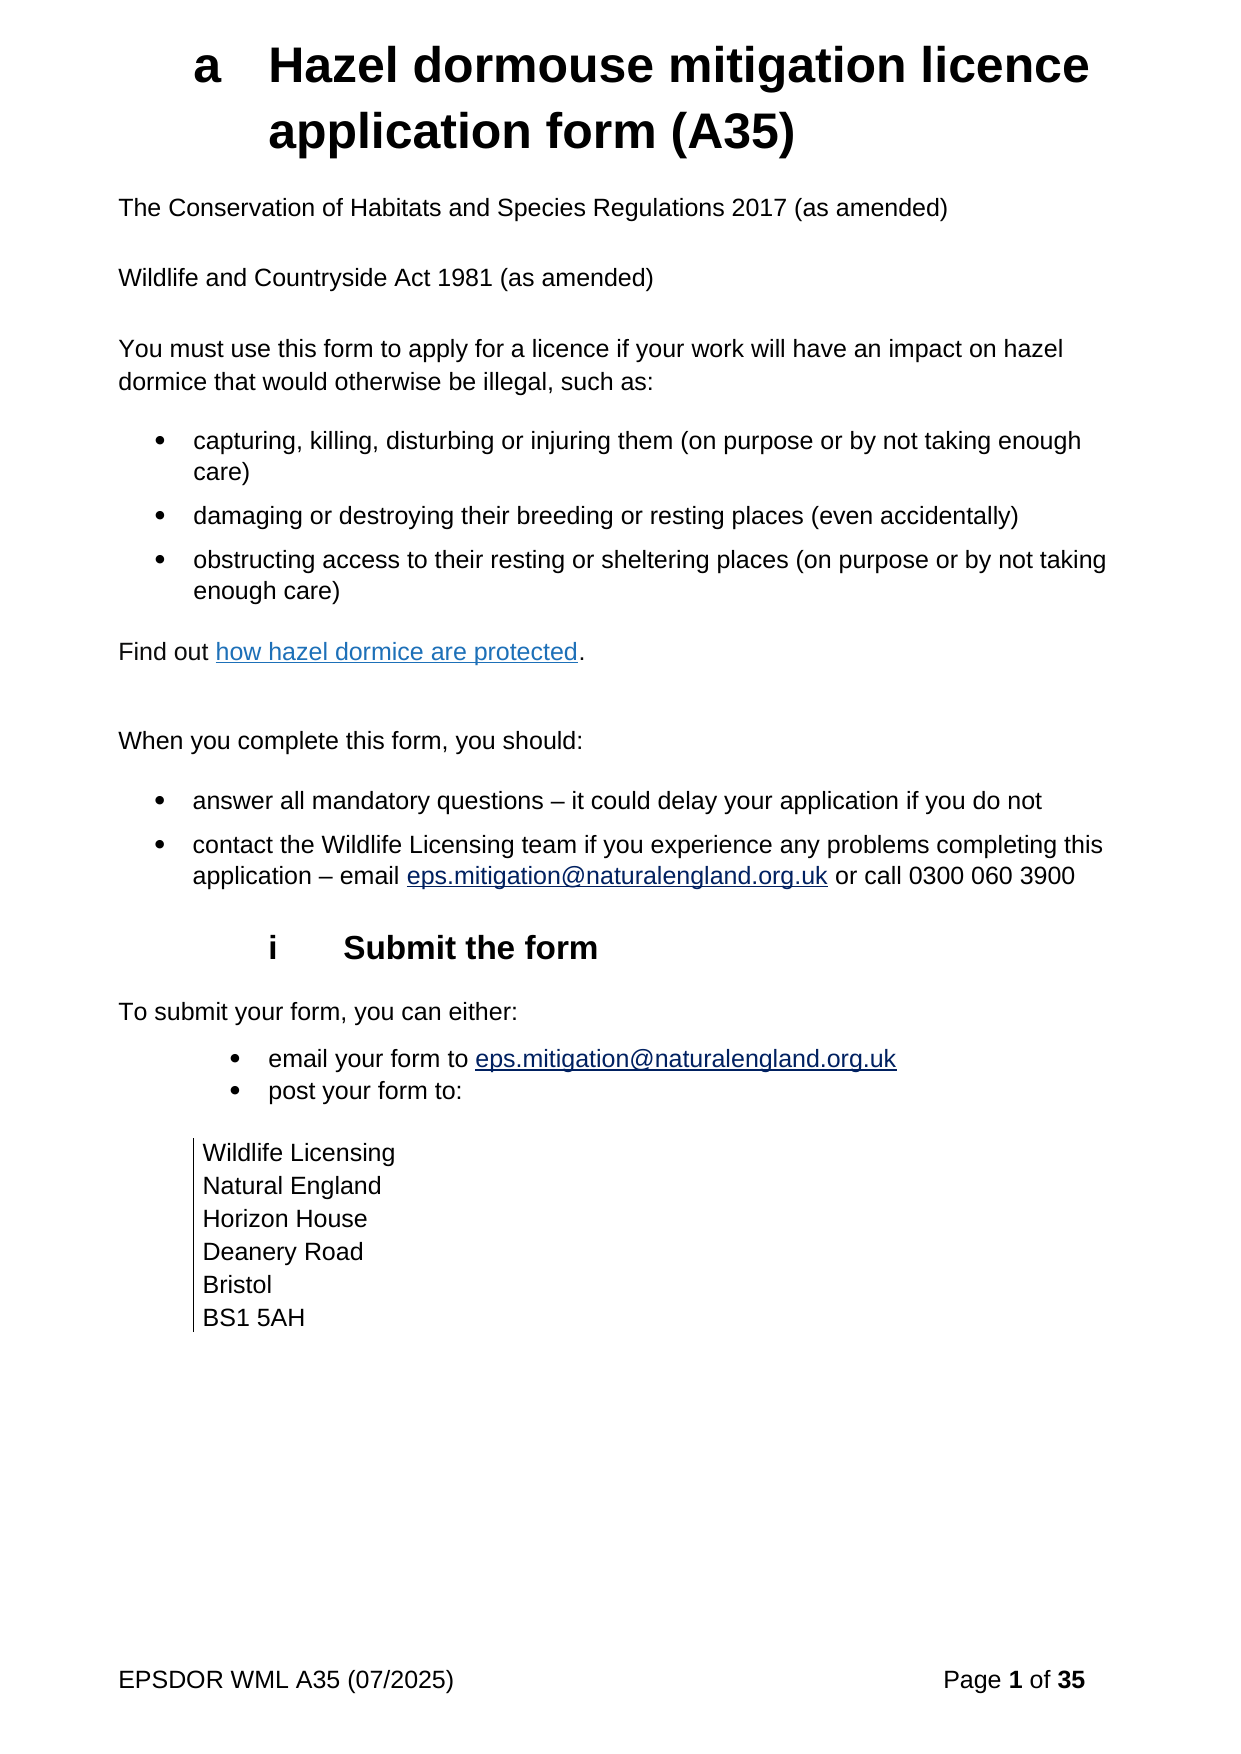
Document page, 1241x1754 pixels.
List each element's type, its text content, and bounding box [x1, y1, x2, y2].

text To submit your form, you can either: [118, 997, 1122, 1026]
text Bristol [194, 1270, 1122, 1299]
list answer all mandatory questions – it could delay your application if you do not [155, 784, 1122, 816]
list contact the Wildlife Licensing team if you experience any problems completing this application – email eps.mitigation@naturalengland.org.uk or call 0300 060 3900 [155, 828, 1122, 891]
subtitle Submit the form [268, 928, 1122, 967]
text Wildlife and Countryside Act 1981 (as amended) [118, 263, 1122, 292]
list email your form to eps.mitigation@naturalengland.org.uk [231, 1043, 1122, 1074]
text When you complete this form, you should: [118, 726, 1122, 755]
text The Conservation of Habitats and Species Regulations 2017 (as amended) [118, 192, 1122, 221]
list capturing, killing, disturbing or injuring them (on purpose or by not taking enough care) [156, 424, 1122, 487]
list damaging or destroying their breeding or resting places (even accidentally) [156, 499, 1122, 531]
list obstructing access to their resting or sheltering places (on purpose or by not taking enough care) [156, 543, 1122, 606]
text Find out how hazel dormice are protected. [118, 637, 1122, 666]
text Wildlife Licensing [194, 1138, 1122, 1167]
text BS1 5AH [194, 1303, 1122, 1332]
text Natural England [194, 1171, 1122, 1200]
list post your form to: [231, 1074, 1122, 1105]
text You must use this form to apply for a licence if your work will have an impact on hazel dormice that would otherwise be illegal, such as: [118, 333, 1122, 395]
subtitle Hazel dormouse mitigation licence application form (A35) [193, 35, 1122, 159]
text Deanery Road [194, 1237, 1122, 1266]
text Horizon House [194, 1204, 1122, 1233]
